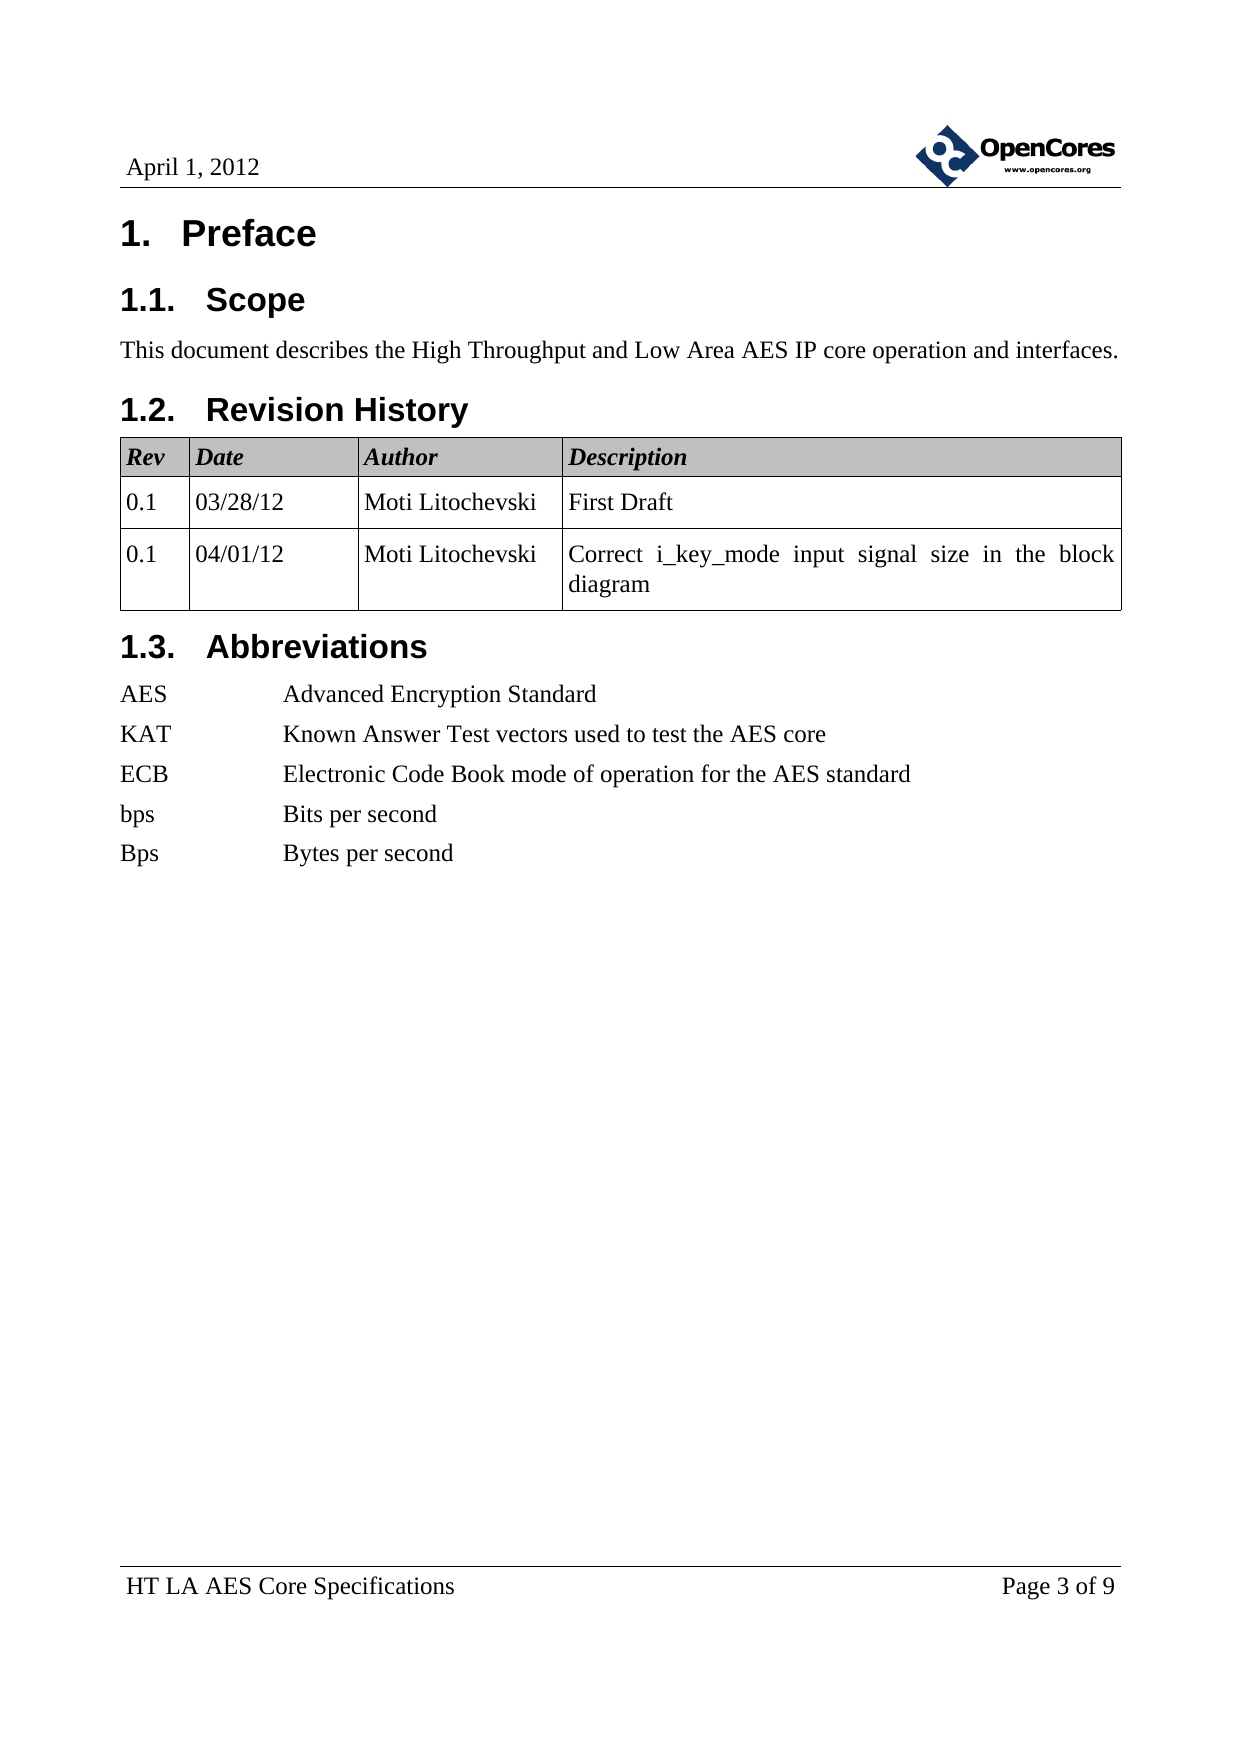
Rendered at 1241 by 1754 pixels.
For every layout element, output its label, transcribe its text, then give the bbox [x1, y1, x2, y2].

table_cell 0.1 [121, 477, 189, 528]
table_cell [120, 993, 283, 1032]
picture [915, 125, 1115, 187]
table_header AES [120, 674, 283, 714]
table_cell KAT [120, 714, 283, 754]
table_header Author [359, 438, 562, 476]
table_cell [283, 953, 1121, 993]
table_header Advanced Encryption Standard [283, 674, 1121, 714]
subtitle Scope [120, 281, 1121, 318]
table_cell Known Answer Test vectors used to test the AES core [283, 714, 1121, 754]
table_cell Electronic Code Book mode of operation for the AES standard [283, 754, 1121, 794]
table_cell [120, 1033, 283, 1072]
table_header Rev [121, 438, 189, 476]
table_cell [283, 1033, 1121, 1072]
table_cell [283, 993, 1121, 1032]
table_cell Moti Litochevski [359, 529, 562, 610]
table_header Date [190, 438, 358, 476]
table_cell ECB [120, 754, 283, 794]
table_header Description [563, 438, 1121, 476]
table_cell Bytes per second [283, 834, 1121, 873]
text This document describes the High Throughput and Low Area AES IP core operation and interfaces. [120, 336, 1121, 364]
table_cell [283, 873, 1121, 913]
table_cell Moti Litochevski [359, 477, 562, 528]
table_cell 03/28/12 [190, 477, 358, 528]
table_cell [120, 913, 283, 953]
table_cell bps [120, 794, 283, 833]
subtitle Revision History [120, 391, 1121, 428]
table_cell [120, 953, 283, 993]
table_cell 0.1 [121, 529, 189, 610]
table_cell [120, 873, 283, 913]
table_cell 04/01/12 [190, 529, 358, 610]
table_cell Bits per second [283, 794, 1121, 833]
table_cell First Draft [563, 477, 1121, 528]
subtitle Abbreviations [120, 628, 1121, 665]
table_cell Correct i_key_mode input signal size in the block diagram [563, 529, 1121, 610]
table_cell Bps [120, 834, 283, 873]
subtitle Preface [120, 212, 1121, 254]
table_cell [283, 913, 1121, 953]
